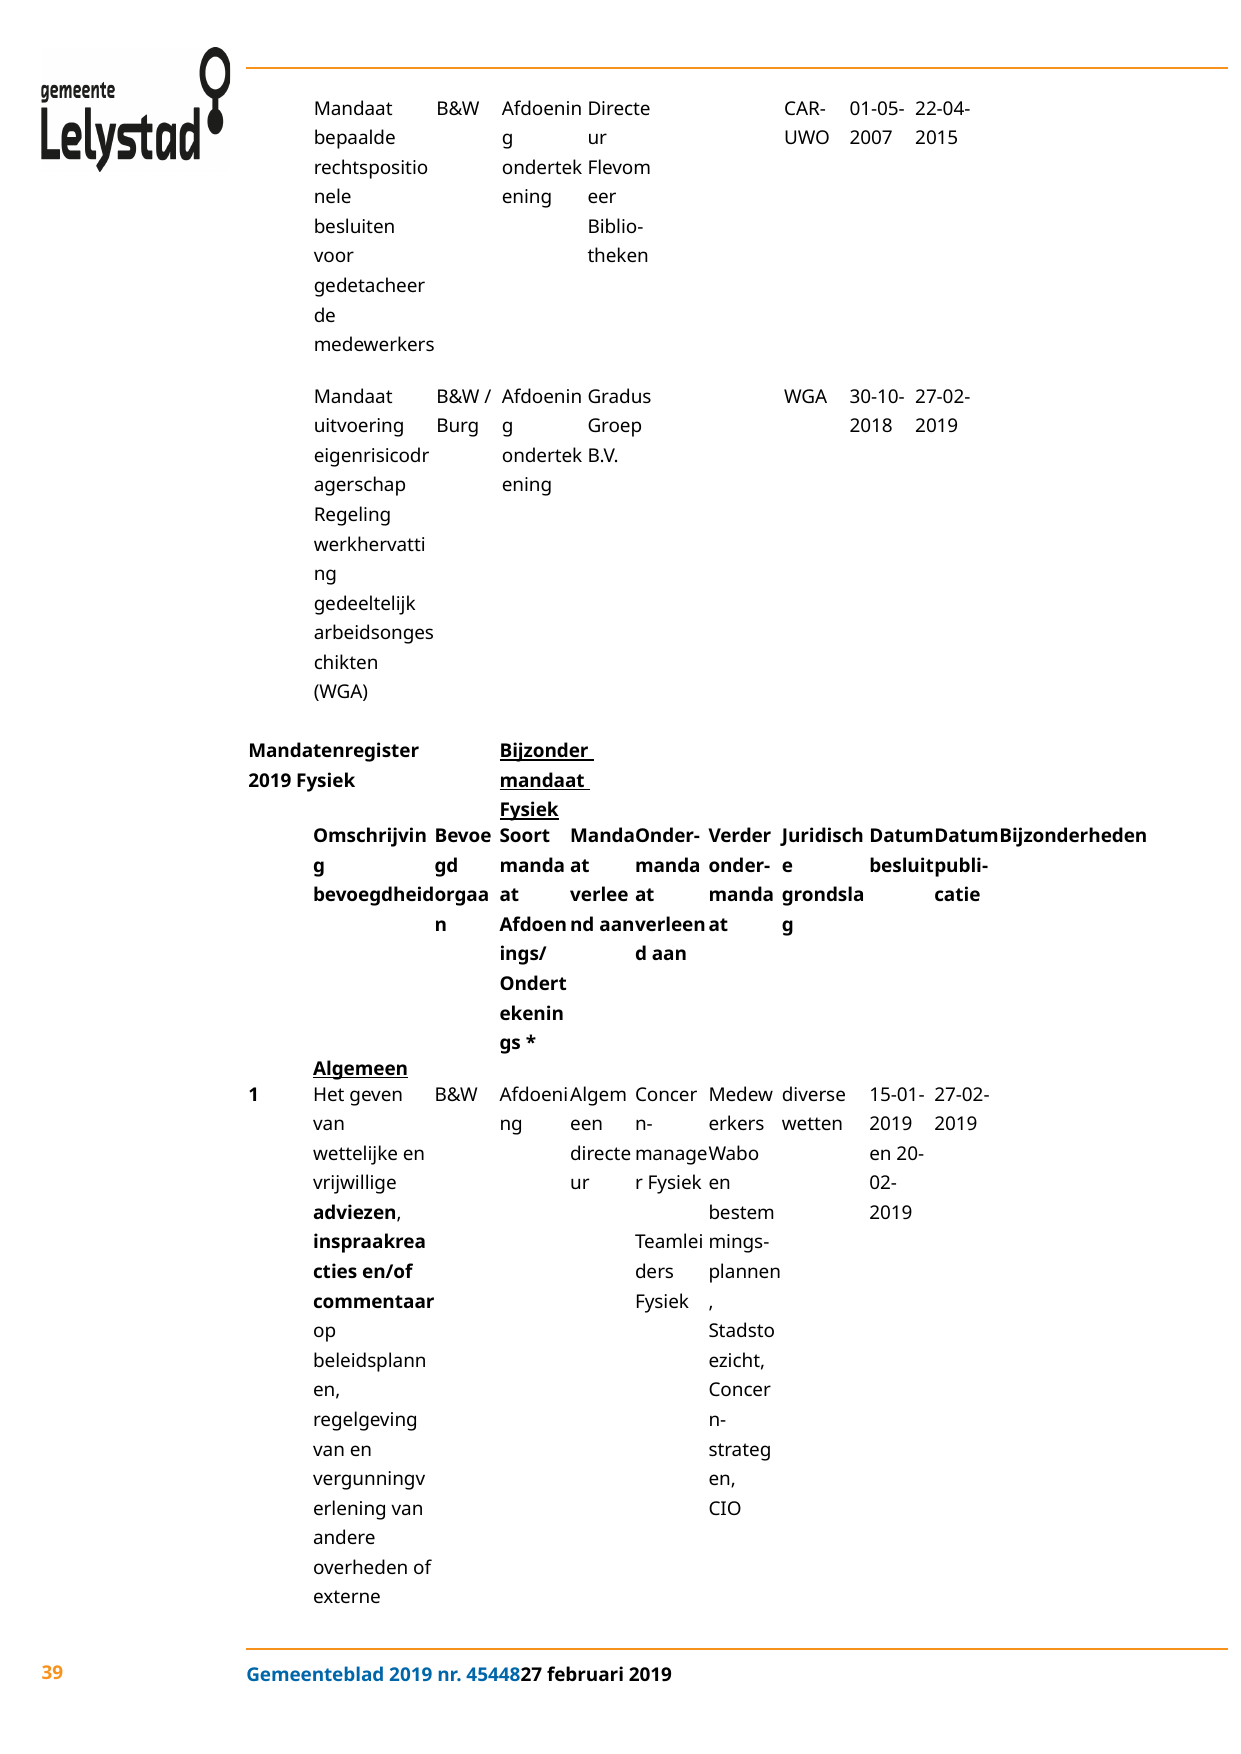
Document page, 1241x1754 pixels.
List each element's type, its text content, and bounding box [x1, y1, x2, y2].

picture [41, 47, 231, 172]
table_cell Directeur Flevomeer Biblio- theken [587, 95, 653, 357]
table_cell [248, 1055, 313, 1081]
table_cell Afdoening ondertekening [502, 95, 587, 357]
table_header Bijzonder mandaat Fysiek [499, 738, 635, 822]
table_cell Soort mandaat Afdoenings/ Ondertekenings * [499, 822, 570, 1055]
table_cell Mandaat uitvoering eigenrisicodragerschap Regeling werkhervatting gedeeltelijk arbeidsongeschikten (WGA) [314, 383, 436, 704]
table_cell [999, 1055, 1152, 1081]
table_cell 01-05-2007 [849, 95, 915, 357]
table_cell [999, 1081, 1152, 1609]
table_cell diverse wetten [782, 1081, 869, 1609]
table_cell [869, 1055, 934, 1081]
table_cell WGA [784, 383, 849, 704]
table_cell [708, 1055, 782, 1081]
table_cell [782, 1055, 869, 1081]
table_cell Medewerkers Wabo en bestemmings- plannen, Stadstoezicht, Concern- strategen, CIO [708, 1081, 782, 1609]
table_cell Het geven van wettelijke en vrijwillige adviezen, inspraakreacties en/of commentaar op beleidsplannen, regelgeving van en vergunningverlening van andere overheden of externe [313, 1081, 434, 1609]
table_cell CAR-UWO [784, 95, 849, 357]
table_cell Datum besluit [869, 822, 934, 1055]
table_cell [653, 95, 718, 357]
table_cell [499, 1055, 570, 1081]
table_cell Onder- mandaat verleend aan [635, 822, 708, 1055]
table_cell [718, 383, 784, 704]
table_cell [784, 357, 849, 383]
table_cell [980, 95, 1152, 357]
table_cell B&W / Burg [436, 383, 502, 704]
table_cell 30-10-2018 [849, 383, 915, 704]
table_cell [248, 357, 313, 383]
table_cell Concern- manager Fysiek Teamleiders Fysiek [635, 1081, 708, 1609]
table_cell Algemeen directeur [570, 1081, 635, 1609]
table_cell Bijzonderheden [999, 822, 1152, 1055]
table_cell Bevoegd orgaan [434, 822, 499, 1055]
table_cell [980, 383, 1152, 704]
table_cell Afdoening ondertekening [502, 383, 587, 704]
table_cell Juridische grondslag [782, 822, 869, 1055]
table_cell Afdoening [499, 1081, 570, 1609]
table_cell [248, 822, 313, 1055]
table_cell Mandaat verleend aan [570, 822, 635, 1055]
table_cell Gradus Groep B.V. [587, 383, 653, 704]
table_cell 27-02-2019 [934, 1081, 999, 1609]
table_cell Verder onder- mandaat [708, 822, 782, 1055]
table_cell [934, 1055, 999, 1081]
table_cell 1 [248, 1081, 313, 1609]
table_header [635, 738, 708, 822]
table_cell 15-01-2019 en 20-02-2019 [869, 1081, 934, 1609]
table_header [999, 738, 1152, 822]
table_cell Algemeen [313, 1055, 434, 1081]
table_cell B&W [434, 1081, 499, 1609]
table_cell [248, 95, 313, 357]
table_cell [434, 1055, 499, 1081]
table_cell [653, 357, 718, 383]
table_cell [653, 383, 718, 704]
table_header [869, 738, 934, 822]
table_cell [502, 357, 587, 383]
table_header [934, 738, 999, 822]
table_cell B&W [436, 95, 502, 357]
table_header Mandatenregister 2019 Fysiek [248, 738, 434, 822]
table_cell 27-02-2019 [915, 383, 980, 704]
table_header [434, 738, 499, 822]
table_header [782, 738, 869, 822]
table_cell [915, 357, 980, 383]
table_cell [314, 357, 436, 383]
table_cell [718, 357, 784, 383]
table_cell [570, 1055, 635, 1081]
table_cell 22-04-2015 [915, 95, 980, 357]
table_cell [980, 357, 1152, 383]
table_cell Omschrijving bevoegdheid [313, 822, 434, 1055]
table_cell [587, 357, 653, 383]
table_cell Datum publi- catie [934, 822, 999, 1055]
table_cell [718, 95, 784, 357]
table_cell [248, 383, 313, 704]
table_cell [849, 357, 915, 383]
table_cell Mandaat bepaalde rechtspositionele besluiten voor gedetacheerde medewerkers [314, 95, 436, 357]
table_cell [436, 357, 502, 383]
table_header [708, 738, 782, 822]
table_cell [635, 1055, 708, 1081]
